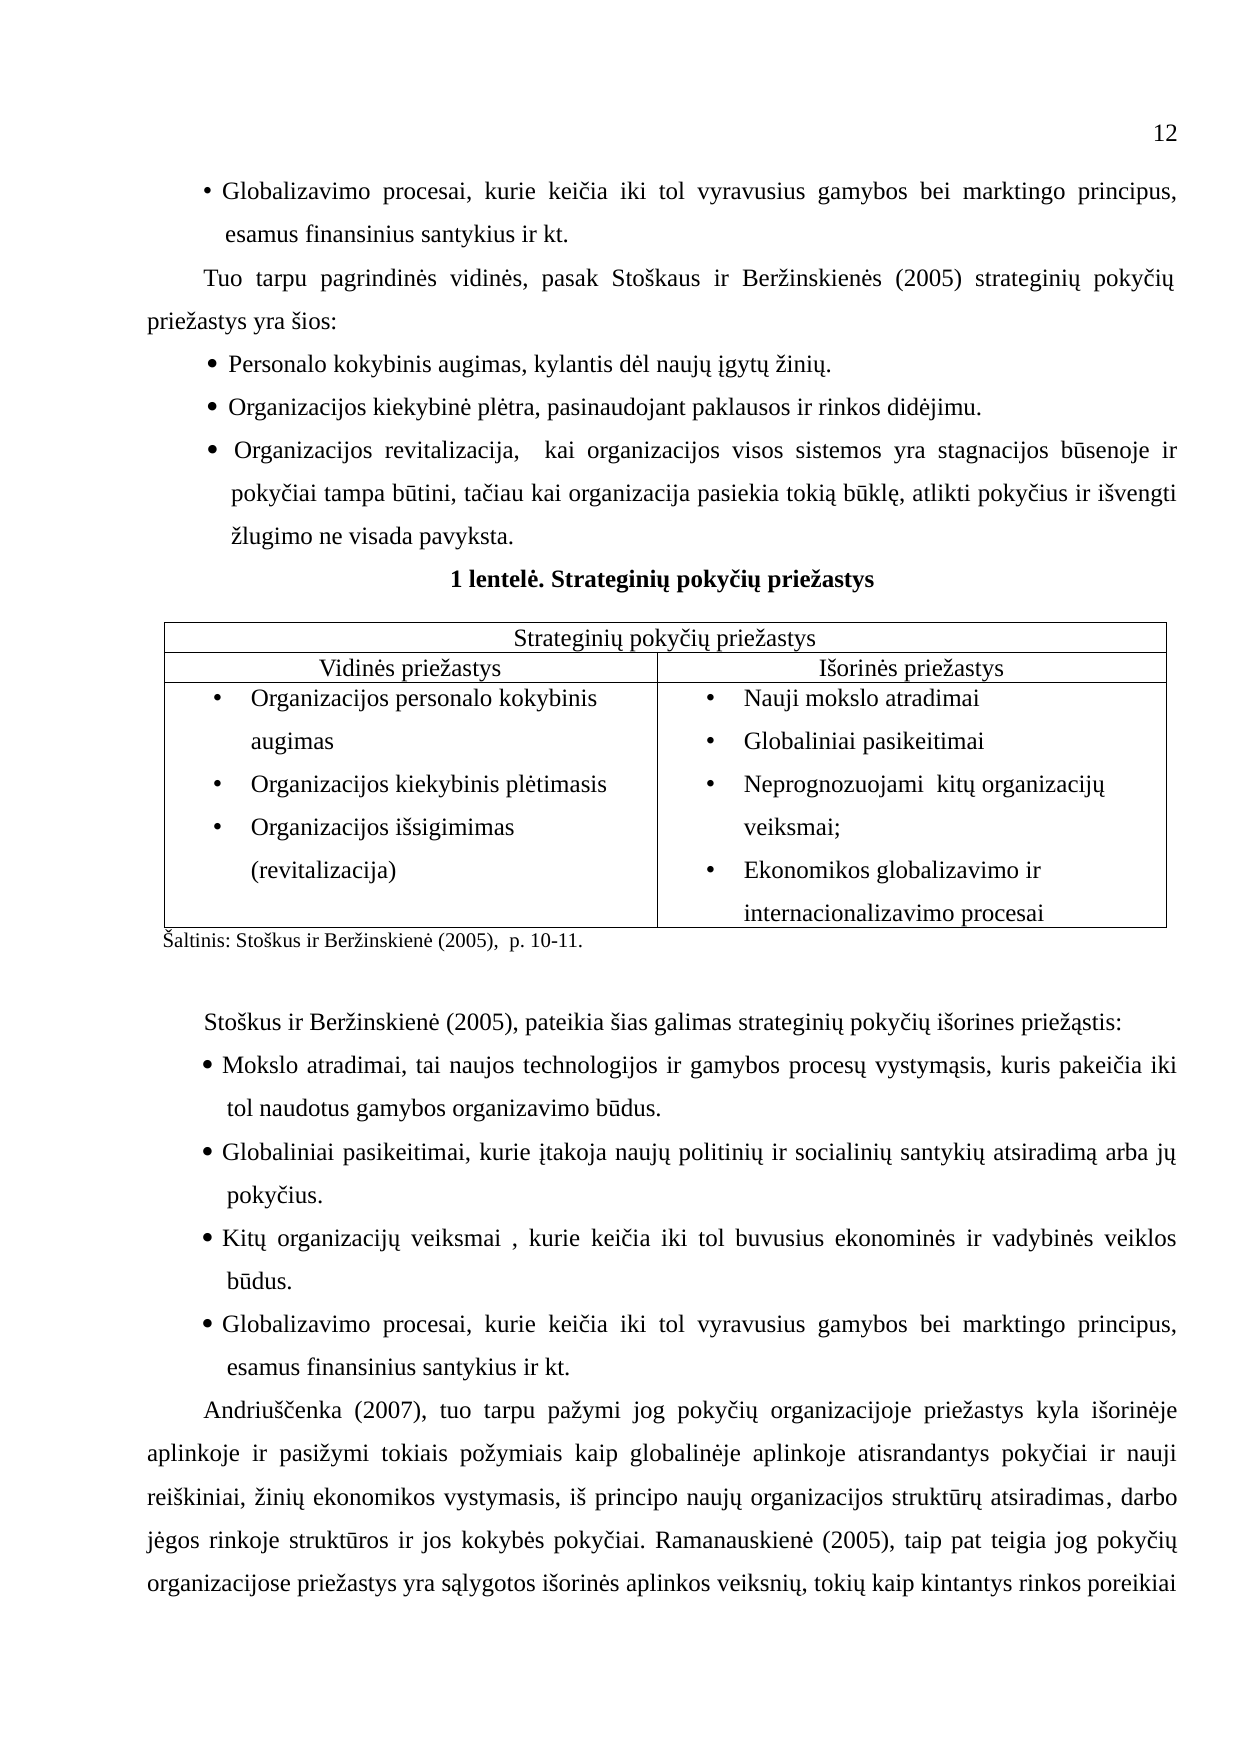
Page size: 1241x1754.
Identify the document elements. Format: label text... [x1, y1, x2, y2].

text Andriuščenka (2007), tuo tarpu pažymi jog pokyčių organizacijoje priežastys kyla išorinėje aplinkoje ir pasižymi tokiais požymiais kaip globalinėje aplinkoje atisrandantys pokyčiai ir nauji reiškiniai, žinių ekonomikos vystymasis, iš principo naujų organizacijos struktūrų atsiradimas, darbo jėgos rinkoje struktūros ir jos kokybės pokyčiai. Ramanauskienė (2005), taip pat teigia jog pokyčių organizacijose priežastys yra sąlygotos išorinės aplinkos veiksnių, tokių kaip kintantys rinkos poreikiai [147, 1395, 1177, 1597]
table_cell Vidinės priežastys [165, 653, 657, 682]
list Globalizavimo procesai, kurie keičia iki tol vyravusius gamybos bei marktingo principus, esamus finansinius santykius ir kt. [203, 1309, 1177, 1381]
list Kitų organizacijų veiksmai , kurie keičia iki tol buvusius ekonominės ir vadybinės veiklos būdus. [203, 1223, 1177, 1295]
list Organizacijos revitalizacija, kai organizacijos visos sistemos yra stagnacijos būsenoje ir pokyčiai tampa būtini, tačiau kai organizacija pasiekia tokią būklę, atlikti pokyčius ir išvengti žlugimo ne visada pavyksta. [208, 435, 1177, 550]
text Šaltinis: Stoškus ir Beržinskienė (2005), p. 10-11. [147, 928, 1176, 952]
text 1 lentelė. Strateginių pokyčių priežastys [147, 564, 1177, 593]
text Stoškus ir Beržinskienė (2005), pateikia šias galimas strateginių pokyčių išorines priežąstis: [147, 1007, 1176, 1036]
list Globaliniai pasikeitimai, kurie įtakoja naujų politinių ir socialinių santykių atsiradimą arba jų pokyčius. [203, 1137, 1177, 1208]
list Mokslo atradimai, tai naujos technologijos ir gamybos procesų vystymąsis, kuris pakeičia iki tol naudotus gamybos organizavimo būdus. [203, 1050, 1177, 1122]
table_header Strateginių pokyčių priežastys [165, 623, 1166, 652]
table_cell Nauji mokslo atradimai Globaliniai pasikeitimai Neprognozuojami kitų organizacijų veiksmai; Ekonomikos globalizavimo ir internacionalizavimo procesai [658, 683, 1166, 927]
list Personalo kokybinis augimas, kylantis dėl naujų įgytų žinių. [208, 349, 1177, 378]
table_cell Išorinės priežastys [658, 653, 1166, 682]
list Organizacijos kiekybinė plėtra, pasinaudojant paklausos ir rinkos didėjimu. [208, 392, 1177, 421]
list Globalizavimo procesai, kurie keičia iki tol vyravusius gamybos bei marktingo principus, esamus finansinius santykius ir kt. [203, 176, 1177, 248]
text Tuo tarpu pagrindinės vidinės, pasak Stoškaus ir Beržinskienės (2005) strateginių pokyčių priežastys yra šios: [147, 263, 1174, 334]
table_cell Organizacijos personalo kokybinis augimas Organizacijos kiekybinis plėtimasis Organizacijos išsigimimas (revitalizacija) [165, 683, 657, 927]
